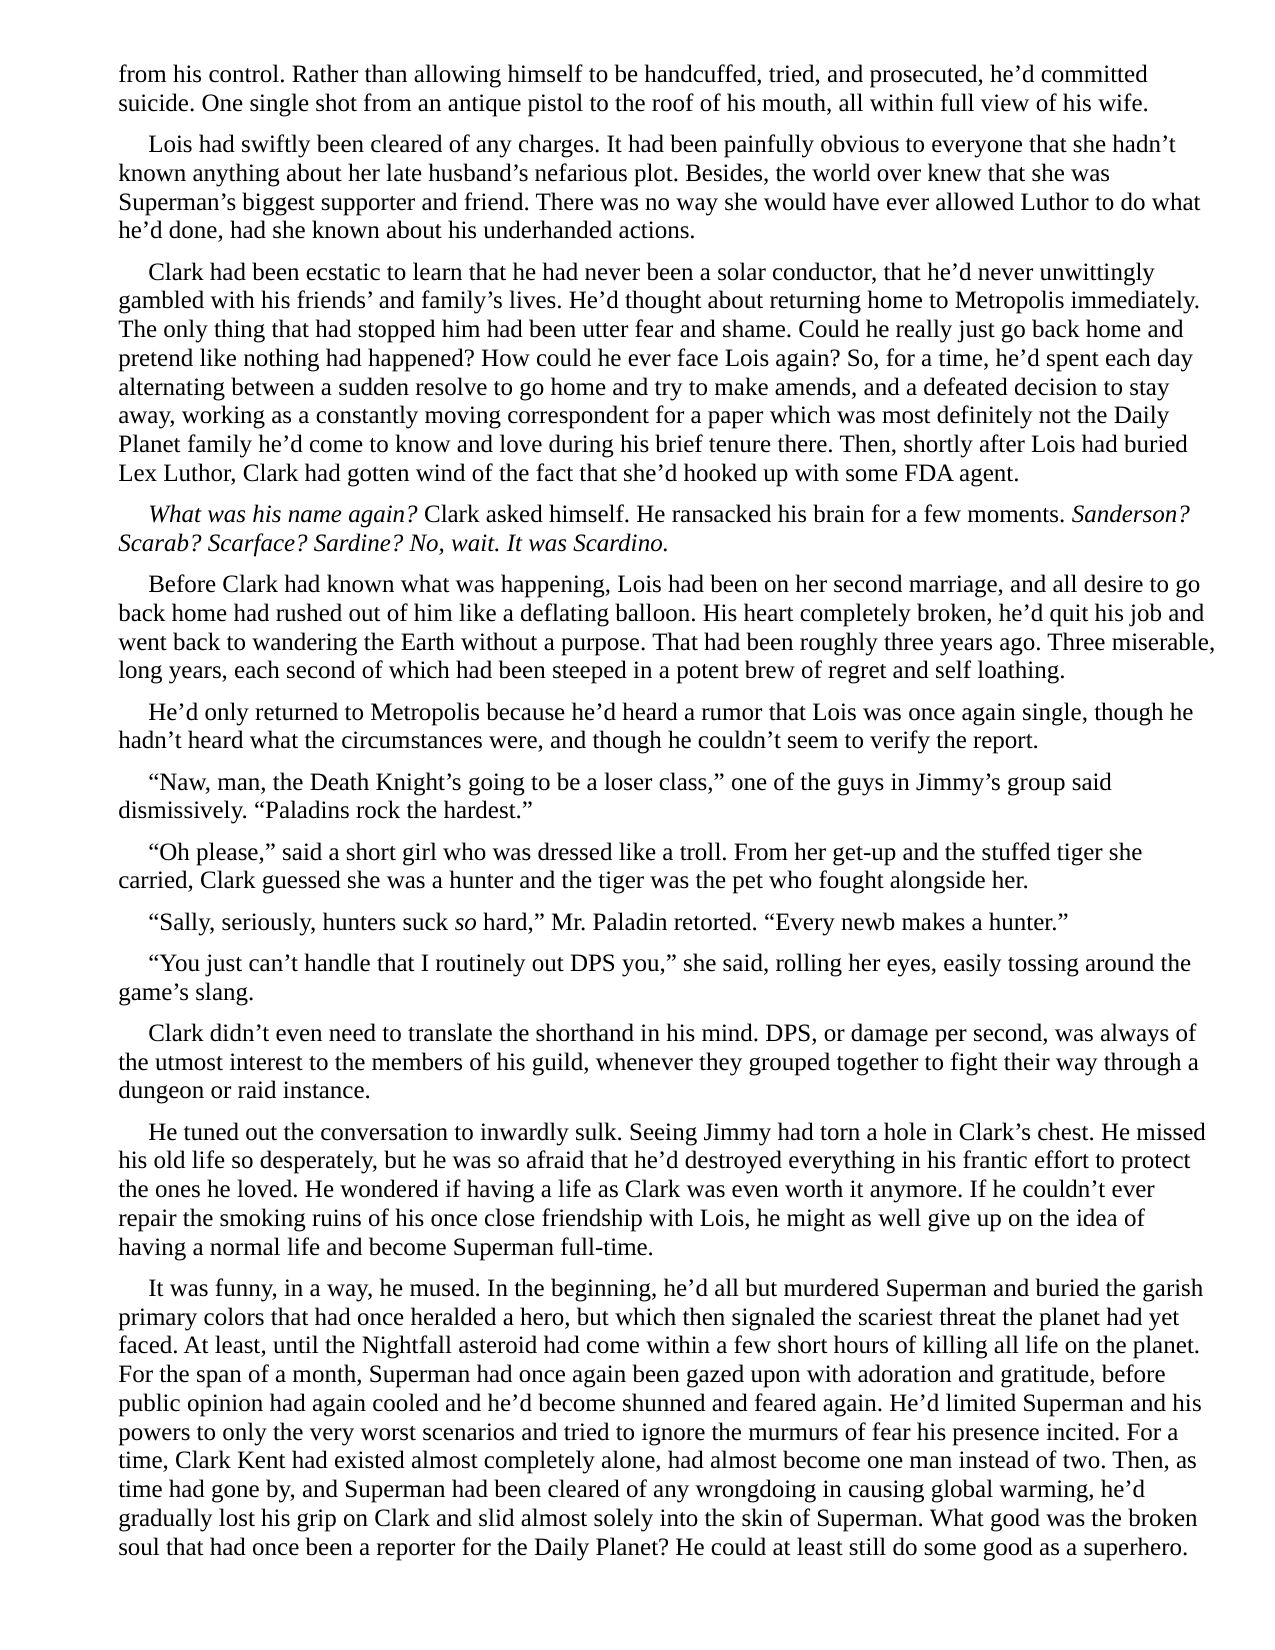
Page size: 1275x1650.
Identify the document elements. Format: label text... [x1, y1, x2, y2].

text Before Clark had known what was happening, Lois had been on her second marriage, and all desire to go back home had rushed out of him like a deflating balloon. His heart completely broken, he’d quit his job and went back to wandering the Earth without a purpose. That had been roughly three years ago. Three miserable, long years, each second of which had been steeped in a potent brew of regret and self loathing. [118, 569, 1216, 684]
text What was his name again? Clark asked himself. He ransacked his brain for a few moments. Sanderson? Scarab? Scarface? Sardine? No, wait. It was Scardino. [118, 499, 1216, 557]
text Clark had been ecstatic to learn that he had never been a solar conductor, that he’d never unwittingly gambled with his friends’ and family’s lives. He’d thought about returning home to Metropolis immediately. The only thing that had stopped him had been utter fear and shame. Could he really just go back home and pretend like nothing had happened? How could he ever face Lois again? So, for a time, he’d spent each day alternating between a sudden resolve to go home and try to make amends, and a defeated decision to stay away, working as a constantly moving correspondent for a paper which was most definitely not the Daily Planet family he’d come to know and love during his brief tenure there. Then, shortly after Lois had buried Lex Luthor, Clark had gotten wind of the fact that she’d hooked up with some FDA agent. [118, 257, 1216, 487]
text “Sally, seriously, hunters suck so hard,” Mr. Paladin retorted. “Every newb makes a hunter.” [118, 907, 1216, 935]
text “You just can’t handle that I routinely out DPS you,” she said, rolling her eyes, easily tossing around the game’s slang. [118, 948, 1216, 1005]
text from his control. Rather than allowing himself to be handcuffed, tried, and prosecuted, he’d committed suicide. One single shot from an antique pistol to the roof of his mouth, all within full view of his wife. [118, 59, 1216, 117]
text He tuned out the conversation to inwardly sulk. Seeing Jimmy had torn a hole in Clark’s chest. He missed his old life so desperately, but he was so afraid that he’d destroyed everything in his frantic effort to protect the ones he loved. He wondered if having a life as Clark was even worth it anymore. If he couldn’t ever repair the smoking ruins of his once close friendship with Lois, he might as well give up on the idea of having a normal life and become Superman full-time. [118, 1117, 1216, 1260]
text Clark didn’t even need to translate the shorthand in his mind. DPS, or damage per second, was always of the utmost interest to the members of his guild, whenever they grouped together to fight their way through a dungeon or raid instance. [118, 1018, 1216, 1104]
text “Naw, man, the Death Knight’s going to be a loser class,” one of the guys in Jimmy’s group said dismissively. “Paladins rock the hardest.” [118, 767, 1216, 824]
text “Oh please,” said a short girl who was dressed like a troll. From her get-up and the stuffed tiger she carried, Clark guessed she was a hunter and the tiger was the pet who fought alongside her. [118, 837, 1216, 894]
text It was funny, in a way, he mused. In the beginning, he’d all but murdered Superman and buried the garish primary colors that had once heralded a hero, but which then signaled the scariest threat the planet had yet faced. At least, until the Nightfall asteroid had come within a few short hours of killing all life on the planet. For the span of a month, Superman had once again been gazed upon with adoration and gratitude, before public opinion had again cooled and he’d become shunned and feared again. He’d limited Superman and his powers to only the very worst scenarios and tried to ignore the murmurs of fear his presence incited. For a time, Clark Kent had existed almost completely alone, had almost become one man instead of two. Then, as time had gone by, and Superman had been cleared of any wrongdoing in causing global warming, he’d gradually lost his grip on Clark and slid almost solely into the skin of Superman. What good was the broken soul that had once been a reporter for the Daily Planet? He could at least still do some good as a superhero. [118, 1273, 1216, 1560]
text Lois had swiftly been cleared of any charges. It had been painfully obvious to everyone that she hadn’t known anything about her late husband’s nefarious plot. Besides, the world over knew that she was Superman’s biggest supporter and friend. There was no way she would have ever allowed Luthor to do what he’d done, had she known about his underhanded actions. [118, 129, 1216, 244]
text He’d only returned to Metropolis because he’d heard a rumor that Lois was once again single, though he hadn’t heard what the circumstances were, and though he couldn’t seem to verify the report. [118, 697, 1216, 754]
